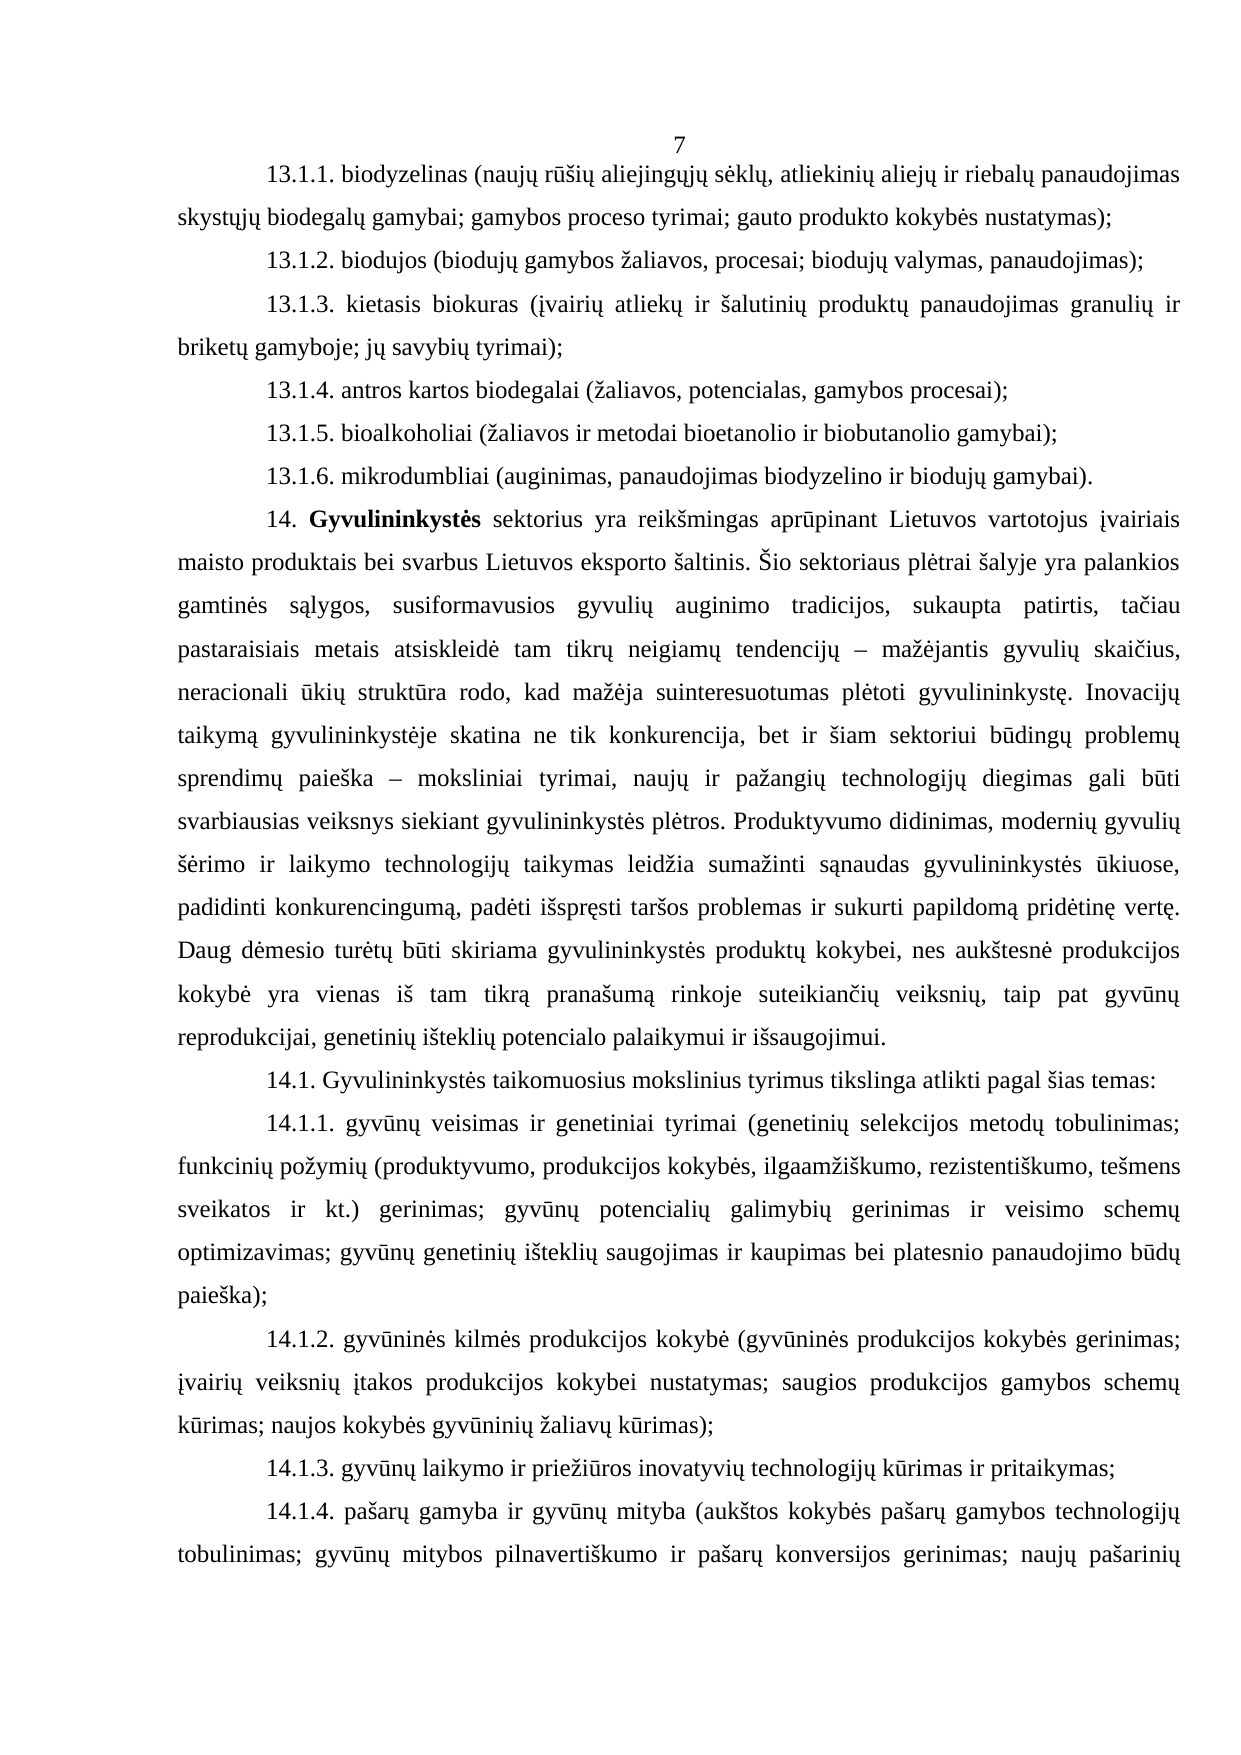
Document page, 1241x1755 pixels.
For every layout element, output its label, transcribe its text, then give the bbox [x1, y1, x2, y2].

text 14.1.4. pašarų gamyba ir gyvūnų mityba (aukštos kokybės pašarų gamybos technologijų tobulinimas; gyvūnų mitybos pilnavertiškumo ir pašarų konversijos gerinimas; naujų pašarinių [177, 1496, 1181, 1568]
text 14. Gyvulininkystės sektorius yra reikšmingas aprūpinant Lietuvos vartotojus įvairiais maisto produktais bei svarbus Lietuvos eksporto šaltinis. Šio sektoriaus plėtrai šalyje yra palankios gamtinės sąlygos, susiformavusios gyvulių auginimo tradicijos, sukaupta patirtis, tačiau pastaraisiais metais atsiskleidė tam tikrų neigiamų tendencijų – mažėjantis gyvulių skaičius, neracionali ūkių struktūra rodo, kad mažėja suinteresuotumas plėtoti gyvulininkystę. Inovacijų taikymą gyvulininkystėje skatina ne tik konkurencija, bet ir šiam sektoriui būdingų problemų sprendimų paieška – moksliniai tyrimai, naujų ir pažangių technologijų diegimas gali būti svarbiausias veiksnys siekiant gyvulininkystės plėtros. Produktyvumo didinimas, modernių gyvulių šėrimo ir laikymo technologijų taikymas leidžia sumažinti sąnaudas gyvulininkystės ūkiuose, padidinti konkurencingumą, padėti išspręsti taršos problemas ir sukurti papildomą pridėtinę vertę. Daug dėmesio turėtų būti skiriama gyvulininkystės produktų kokybei, nes aukštesnė produkcijos kokybė yra vienas iš tam tikrą pranašumą rinkoje suteikiančių veiksnių, taip pat gyvūnų reprodukcijai, genetinių išteklių potencialo palaikymui ir išsaugojimui. [177, 504, 1181, 1051]
text 14.1.1. gyvūnų veisimas ir genetiniai tyrimai (genetinių selekcijos metodų tobulinimas; funkcinių požymių (produktyvumo, produkcijos kokybės, ilgaamžiškumo, rezistentiškumo, tešmens sveikatos ir kt.) gerinimas; gyvūnų potencialių galimybių gerinimas ir veisimo schemų optimizavimas; gyvūnų genetinių išteklių saugojimas ir kaupimas bei platesnio panaudojimo būdų paieška); [177, 1108, 1181, 1309]
text 14.1.3. gyvūnų laikymo ir priežiūros inovatyvių technologijų kūrimas ir pritaikymas; [177, 1453, 1181, 1482]
text 14.1. Gyvulininkystės taikomuosius mokslinius tyrimus tikslinga atlikti pagal šias temas: [177, 1065, 1181, 1094]
text 13.1.3. kietasis biokuras (įvairių atliekų ir šalutinių produktų panaudojimas granulių ir briketų gamyboje; jų savybių tyrimai); [177, 289, 1181, 361]
text 13.1.2. biodujos (biodujų gamybos žaliavos, procesai; biodujų valymas, panaudojimas); [177, 246, 1181, 274]
text 13.1.1. biodyzelinas (naujų rūšių aliejingųjų sėklų, atliekinių aliejų ir riebalų panaudojimas skystųjų biodegalų gamybai; gamybos proceso tyrimai; gauto produkto kokybės nustatymas); [177, 159, 1181, 231]
text 13.1.4. antros kartos biodegalai (žaliavos, potencialas, gamybos procesai); [177, 375, 1181, 404]
text 13.1.5. bioalkoholiai (žaliavos ir metodai bioetanolio ir biobutanolio gamybai); [177, 418, 1181, 447]
text 14.1.2. gyvūninės kilmės produkcijos kokybė (gyvūninės produkcijos kokybės gerinimas; įvairių veiksnių įtakos produkcijos kokybei nustatymas; saugios produkcijos gamybos schemų kūrimas; naujos kokybės gyvūninių žaliavų kūrimas); [177, 1324, 1181, 1439]
text 13.1.6. mikrodumbliai (auginimas, panaudojimas biodyzelino ir biodujų gamybai). [177, 461, 1181, 490]
